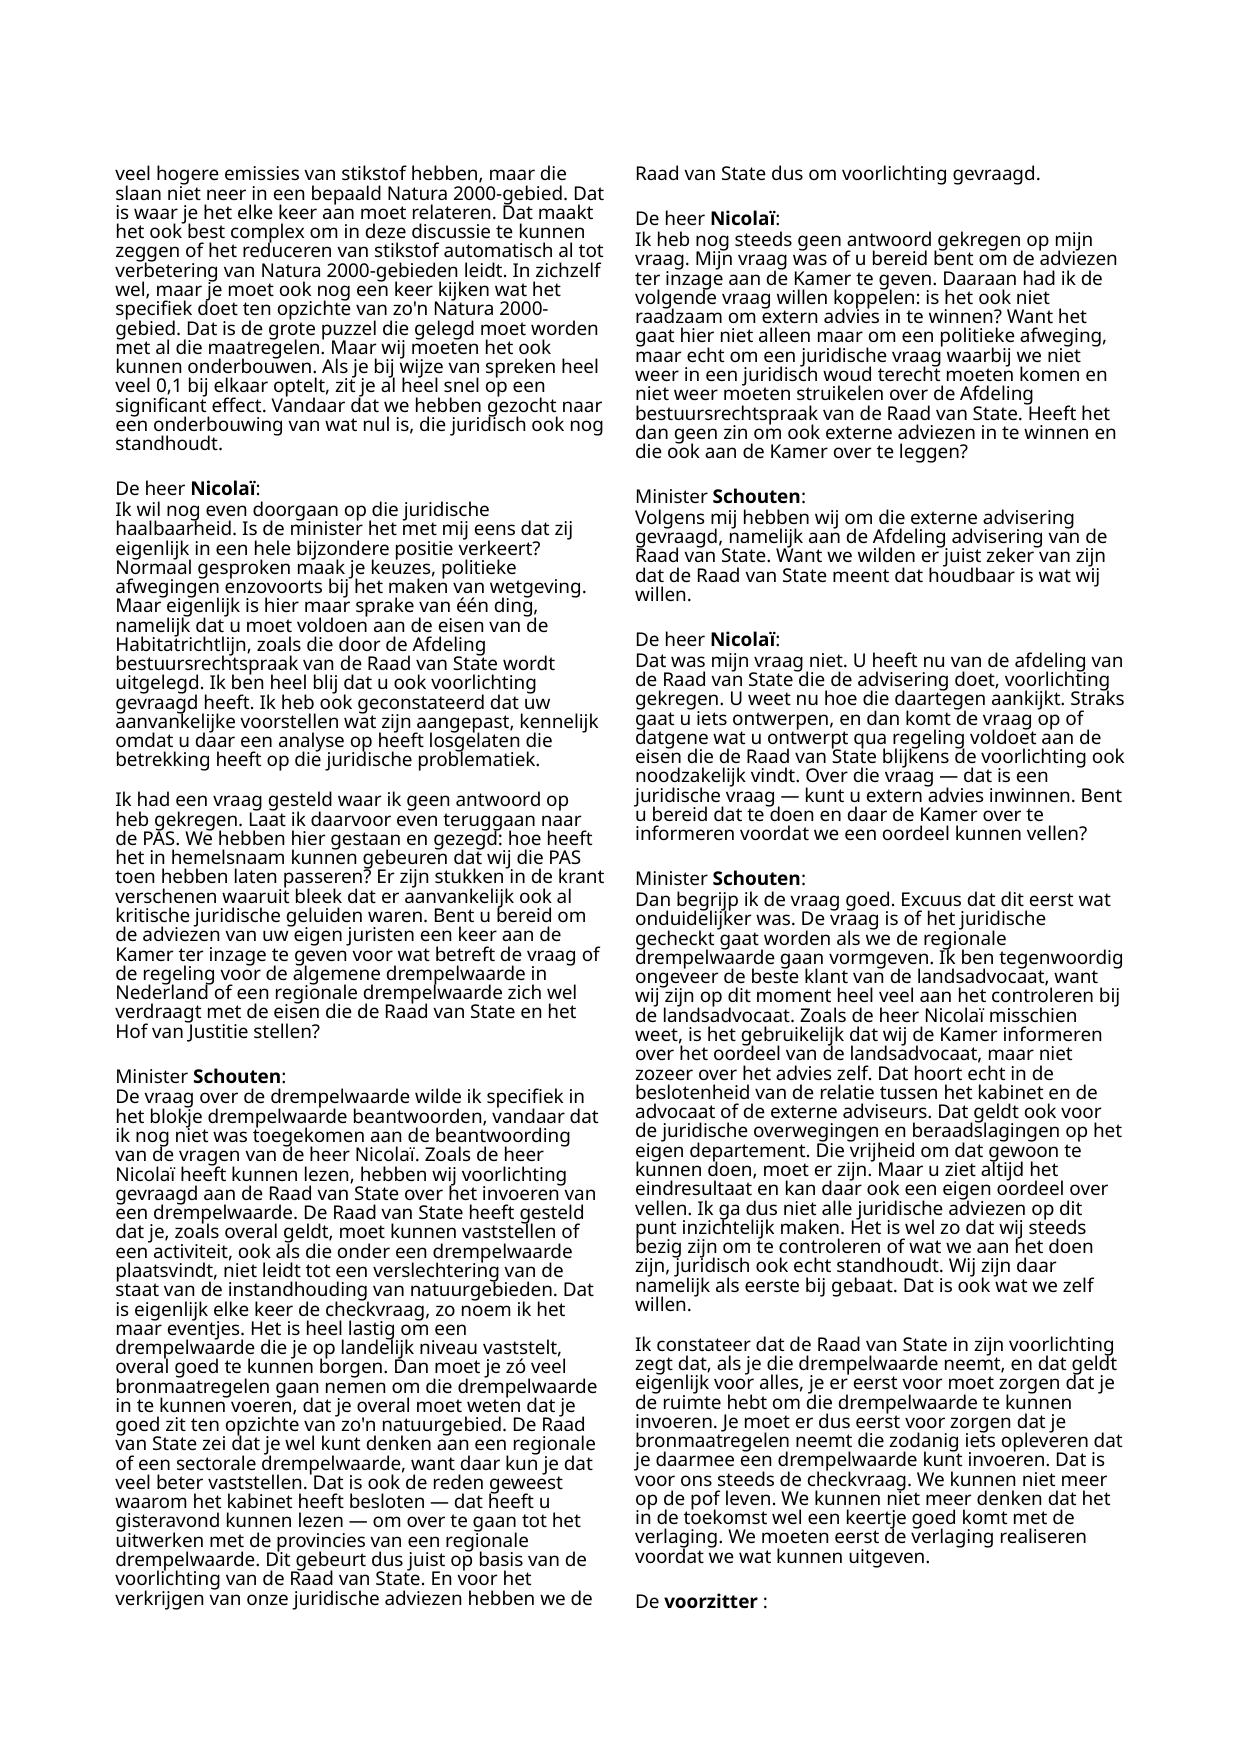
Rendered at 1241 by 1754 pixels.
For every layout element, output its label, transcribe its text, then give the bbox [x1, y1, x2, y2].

text Dan begrijp ik de vraag goed. Excuus dat dit eerst wat onduidelijker was. De vraag is of het juridische gecheckt gaat worden als we de regionale drempelwaarde gaan vormgeven. Ik ben tegenwoordig ongeveer de beste klant van de landsadvocaat, want wij zijn op dit moment heel veel aan het controleren bij de landsadvocaat. Zoals de heer Nicolaï misschien weet, is het gebruikelijk dat wij de Kamer informeren over het oordeel van de landsadvocaat, maar niet zozeer over het advies zelf. Dat hoort echt in de beslotenheid van de relatie tussen het kabinet en de advocaat of de externe adviseurs. Dat geldt ook voor de juridische overwegingen en beraadslagingen op het eigen departement. Die vrijheid om dat gewoon te kunnen doen, moet er zijn. Maar u ziet altijd het eindresultaat en kan daar ook een eigen oordeel over vellen. Ik ga dus niet alle juridische adviezen op dit punt inzichtelijk maken. Het is wel zo dat wij steeds bezig zijn om te controleren of wat we aan het doen zijn, juridisch ook echt standhoudt. Wij zijn daar namelijk als eerste bij gebaat. Dat is ook wat we zelf willen. [635, 891, 1125, 1315]
text Ik constateer dat de Raad van State in zijn voorlichting zegt dat, als je die drempelwaarde neemt, en dat geldt eigenlijk voor alles, je er eerst voor moet zorgen dat je de ruimte hebt om die drempelwaarde te kunnen invoeren. Je moet er dus eerst voor zorgen dat je bronmaatregelen neemt die zodanig iets opleveren dat je daarmee een drempelwaarde kunt invoeren. Dat is voor ons steeds de checkvraag. We kunnen niet meer op de pof leven. We kunnen niet meer denken dat het in de toekomst wel een keertje goed komt met de verlaging. We moeten eerst de verlaging realiseren voordat we wat kunnen uitgeven. [635, 1336, 1125, 1567]
text Volgens mij hebben wij om die externe advisering gevraagd, namelijk aan de Afdeling advisering van de Raad van State. Want we wilden er juist zeker van zijn dat de Raad van State meent dat houdbaar is wat wij willen. [635, 509, 1125, 605]
text Ik wil nog even doorgaan op die juridische haalbaarheid. Is de minister het met mij eens dat zij eigenlijk in een hele bijzondere positie verkeert? Normaal gesproken maak je keuzes, politieke afwegingen enzovoorts bij het maken van wetgeving. Maar eigenlijk is hier maar sprake van één ding, namelijk dat u moet voldoen aan de eisen van de Habitatrichtlijn, zoals die door de Afdeling bestuursrechtspraak van de Raad van State wordt uitgelegd. Ik ben heel blij dat u ook voorlichting gevraagd heeft. Ik heb ook geconstateerd dat uw aanvankelijke voorstellen wat zijn aangepast, kennelijk omdat u daar een analyse op heeft losgelaten die betrekking heeft op die juridische problematiek. [115, 501, 605, 771]
text Minister Schouten: [635, 483, 1125, 509]
text Minister Schouten: [635, 865, 1125, 891]
text De heer Nicolaï: [115, 475, 605, 501]
text Ik heb nog steeds geen antwoord gekregen op mijn vraag. Mijn vraag was of u bereid bent om de adviezen ter inzage aan de Kamer te geven. Daaraan had ik de volgende vraag willen koppelen: is het ook niet raadzaam om extern advies in te winnen? Want het gaat hier niet alleen maar om een politieke afweging, maar echt om een juridische vraag waarbij we niet weer in een juridisch woud terecht moeten komen en niet weer moeten struikelen over de Afdeling bestuursrechtspraak van de Raad van State. Heeft het dan geen zin om ook externe adviezen in te winnen en die ook aan de Kamer over te leggen? [635, 231, 1125, 462]
text Minister Schouten: [115, 1063, 605, 1088]
text Raad van State dus om voorlichting gevraagd. [635, 165, 1125, 184]
text De vraag over de drempelwaarde wilde ik specifiek in het blokje drempelwaarde beantwoorden, vandaar dat ik nog niet was toegekomen aan de beantwoording van de vragen van de heer Nicolaï. Zoals de heer Nicolaï heeft kunnen lezen, hebben wij voorlichting gevraagd aan de Raad van State over het invoeren van een drempelwaarde. De Raad van State heeft gesteld dat je, zoals overal geldt, moet kunnen vaststellen of een activiteit, ook als die onder een drempelwaarde plaatsvindt, niet leidt tot een verslechtering van de staat van de instandhouding van natuurgebieden. Dat is eigenlijk elke keer de checkvraag, zo noem ik het maar eventjes. Het is heel lastig om een drempelwaarde die je op landelijk niveau vaststelt, overal goed te kunnen borgen. Dan moet je zó veel bronmaatregelen gaan nemen om die drempelwaarde in te kunnen voeren, dat je overal moet weten dat je goed zit ten opzichte van zo'n natuurgebied. De Raad van State zei dat je wel kunt denken aan een regionale of een sectorale drempelwaarde, want daar kun je dat veel beter vaststellen. Dat is ook de reden geweest waarom het kabinet heeft besloten — dat heeft u gisteravond kunnen lezen — om over te gaan tot het uitwerken met de provincies van een regionale drempelwaarde. Dit gebeurt dus juist op basis van de voorlichting van de Raad van State. En voor het verkrijgen van onze juridische adviezen hebben we de [115, 1088, 605, 1609]
text De heer Nicolaï: [635, 205, 1125, 231]
text De voorzitter : [635, 1588, 1125, 1614]
text De heer Nicolaï: [635, 626, 1125, 652]
text Ik had een vraag gesteld waar ik geen antwoord op heb gekregen. Laat ik daarvoor even teruggaan naar de PAS. We hebben hier gestaan en gezegd: hoe heeft het in hemelsnaam kunnen gebeuren dat wij die PAS toen hebben laten passeren? Er zijn stukken in de krant verschenen waaruit bleek dat er aanvankelijk ook al kritische juridische geluiden waren. Bent u bereid om de adviezen van uw eigen juristen een keer aan de Kamer ter inzage te geven voor wat betreft de vraag of de regeling voor de algemene drempelwaarde in Nederland of een regionale drempelwaarde zich wel verdraagt met de eisen die de Raad van State en het Hof van Justitie stellen? [115, 791, 605, 1042]
text veel hogere emissies van stikstof hebben, maar die slaan niet neer in een bepaald Natura 2000-gebied. Dat is waar je het elke keer aan moet relateren. Dat maakt het ook best complex om in deze discussie te kunnen zeggen of het reduceren van stikstof automatisch al tot verbetering van Natura 2000-gebieden leidt. In zichzelf wel, maar je moet ook nog een keer kijken wat het specifiek doet ten opzichte van zo'n Natura 2000-gebied. Dat is de grote puzzel die gelegd moet worden met al die maatregelen. Maar wij moeten het ook kunnen onderbouwen. Als je bij wijze van spreken heel veel 0,1 bij elkaar optelt, zit je al heel snel op een significant effect. Vandaar dat we hebben gezocht naar een onderbouwing van wat nul is, die juridisch ook nog standhoudt. [115, 165, 605, 454]
text Dat was mijn vraag niet. U heeft nu van de afdeling van de Raad van State die de advisering doet, voorlichting gekregen. U weet nu hoe die daartegen aankijkt. Straks gaat u iets ontwerpen, en dan komt de vraag op of datgene wat u ontwerpt qua regeling voldoet aan de eisen die de Raad van State blijkens de voorlichting ook noodzakelijk vindt. Over die vraag — dat is een juridische vraag — kunt u extern advies inwinnen. Bent u bereid dat te doen en daar de Kamer over te informeren voordat we een oordeel kunnen vellen? [635, 652, 1125, 844]
